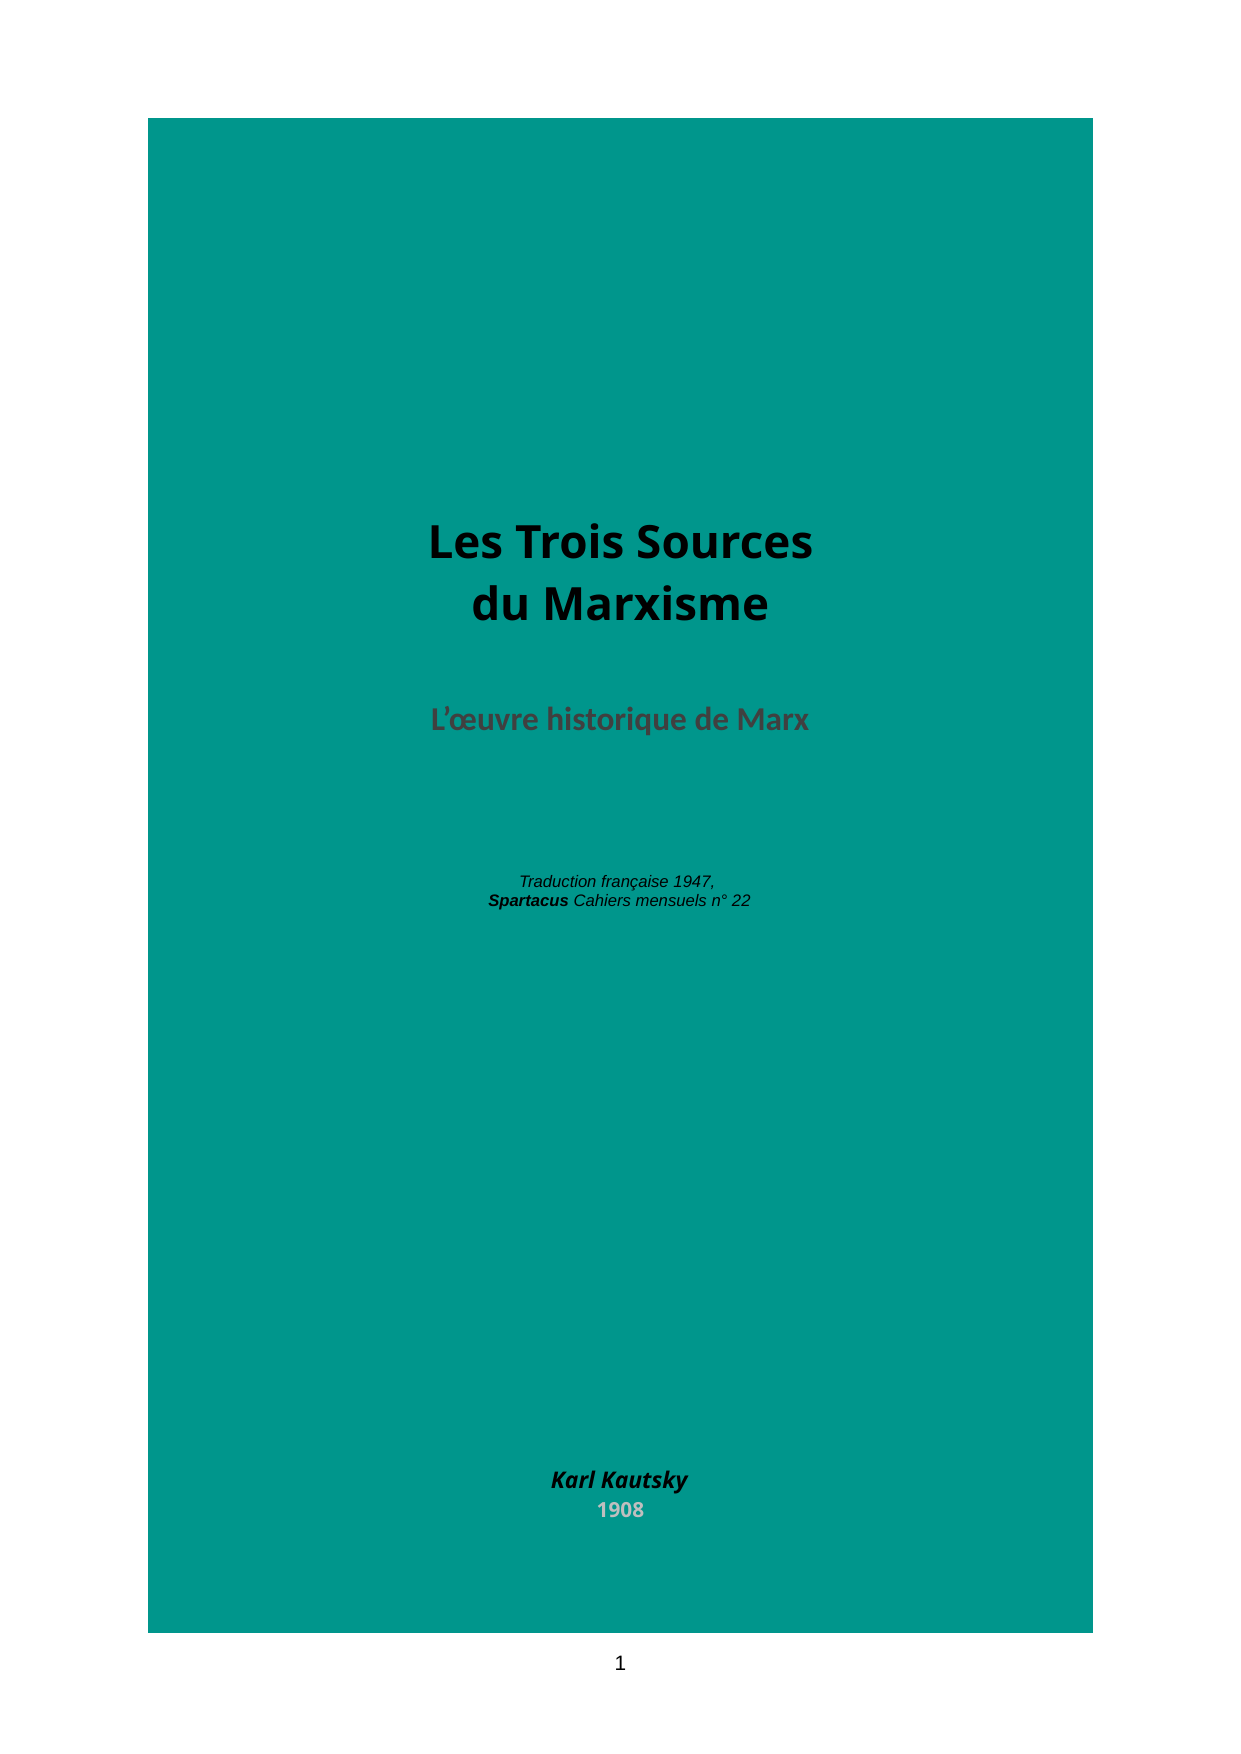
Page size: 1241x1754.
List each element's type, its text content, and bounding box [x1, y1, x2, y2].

table_header Les Trois Sources du Marxisme L’œuvre historique de Marx Traduction française 1947, Spartacus Cahiers mensuels n° 22 Karl Kautsky 1908 [148, 118, 1093, 1633]
